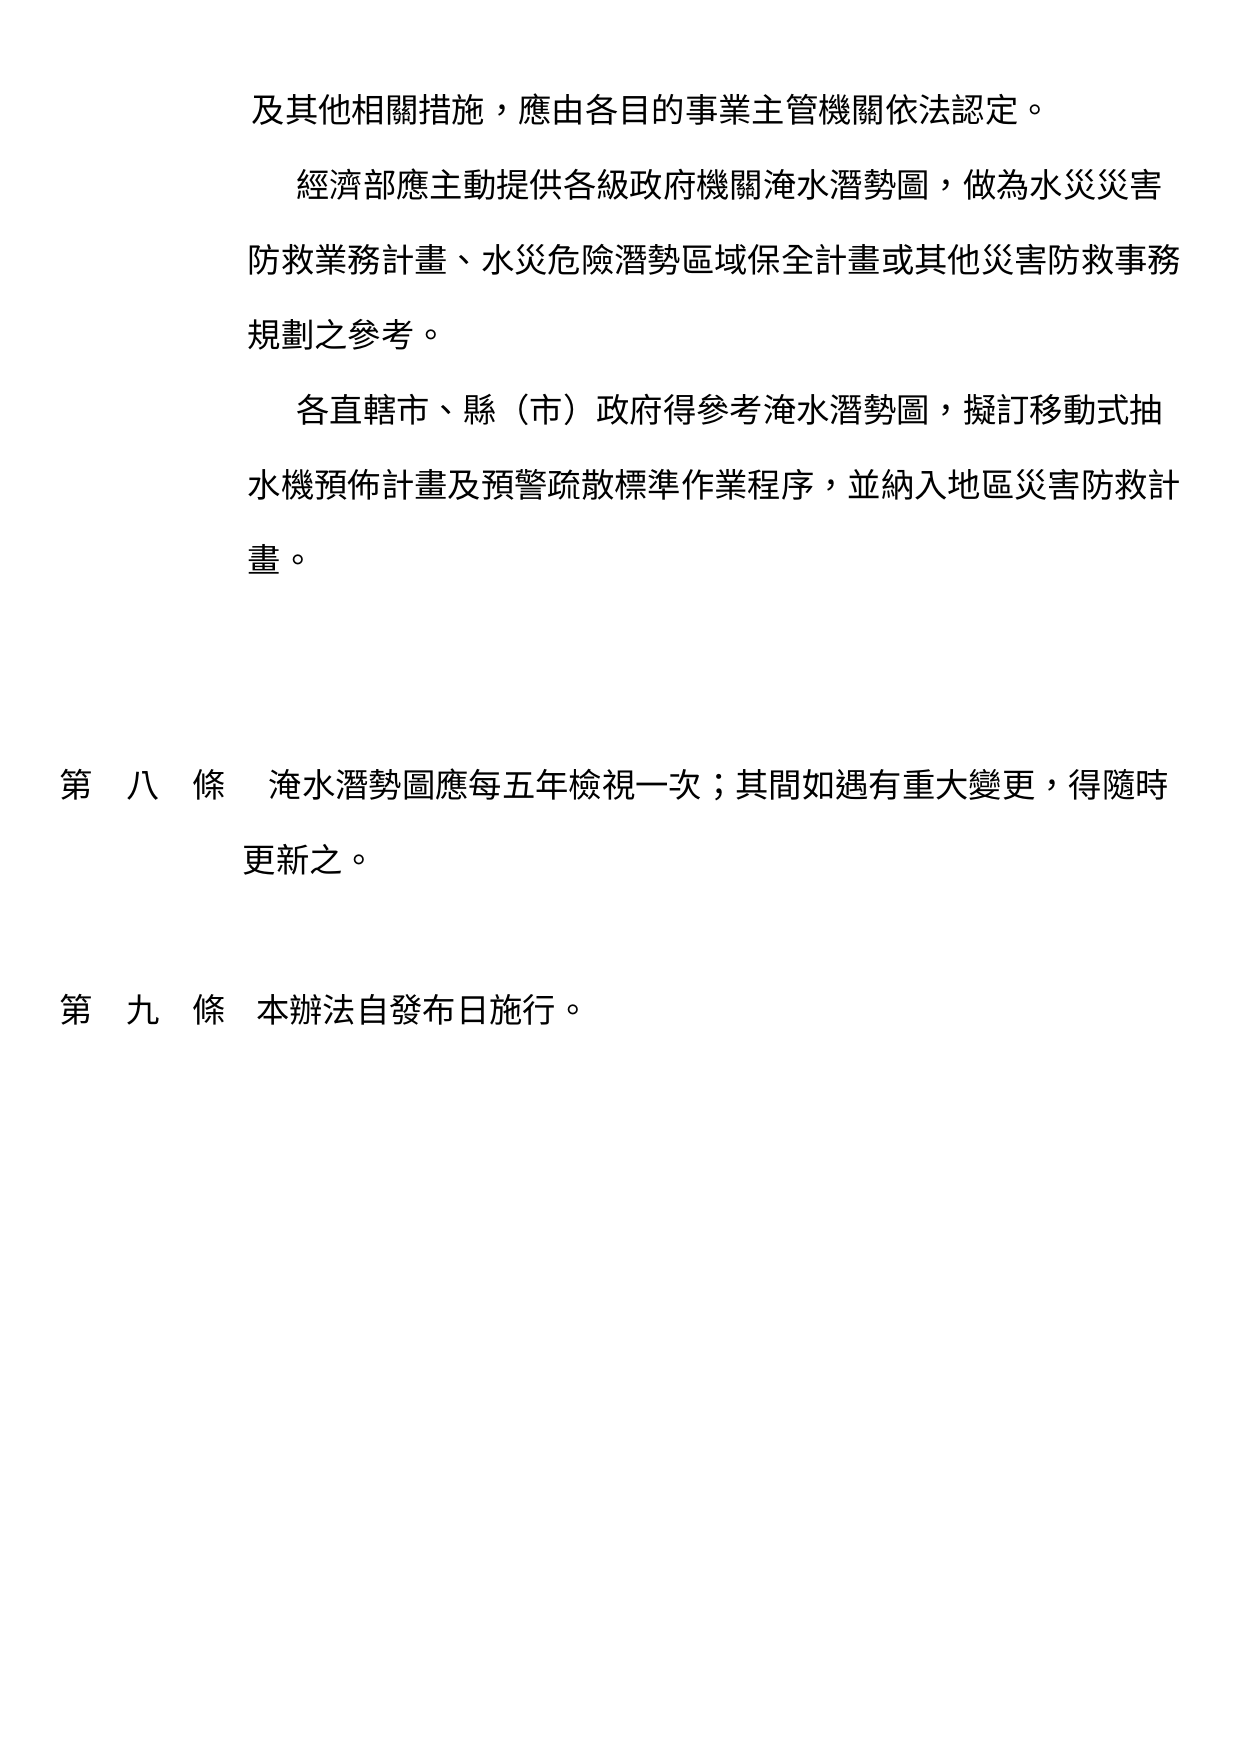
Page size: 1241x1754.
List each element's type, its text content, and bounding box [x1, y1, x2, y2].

text 第 八 條 淹水潛勢圖應每五年檢視一次；其間如遇有重大變更，得隨時更新之。 [59, 746, 1181, 896]
text 第 九 條 本辦法自發布日施行。 [59, 971, 1181, 1046]
text 經濟部應主動提供各級政府機關淹水潛勢圖，做為水災災害防救業務計畫、水災危險潛勢區域保全計畫或其他災害防救事務規劃之參考。 [248, 146, 1181, 371]
text 各直轄市、縣（市）政府得參考淹水潛勢圖，擬訂移動式抽水機預佈計畫及預警疏散標準作業程序，並納入地區災害防救計畫。 [248, 371, 1181, 596]
text 及其他相關措施，應由各目的事業主管機關依法認定。 [59, 71, 1181, 146]
